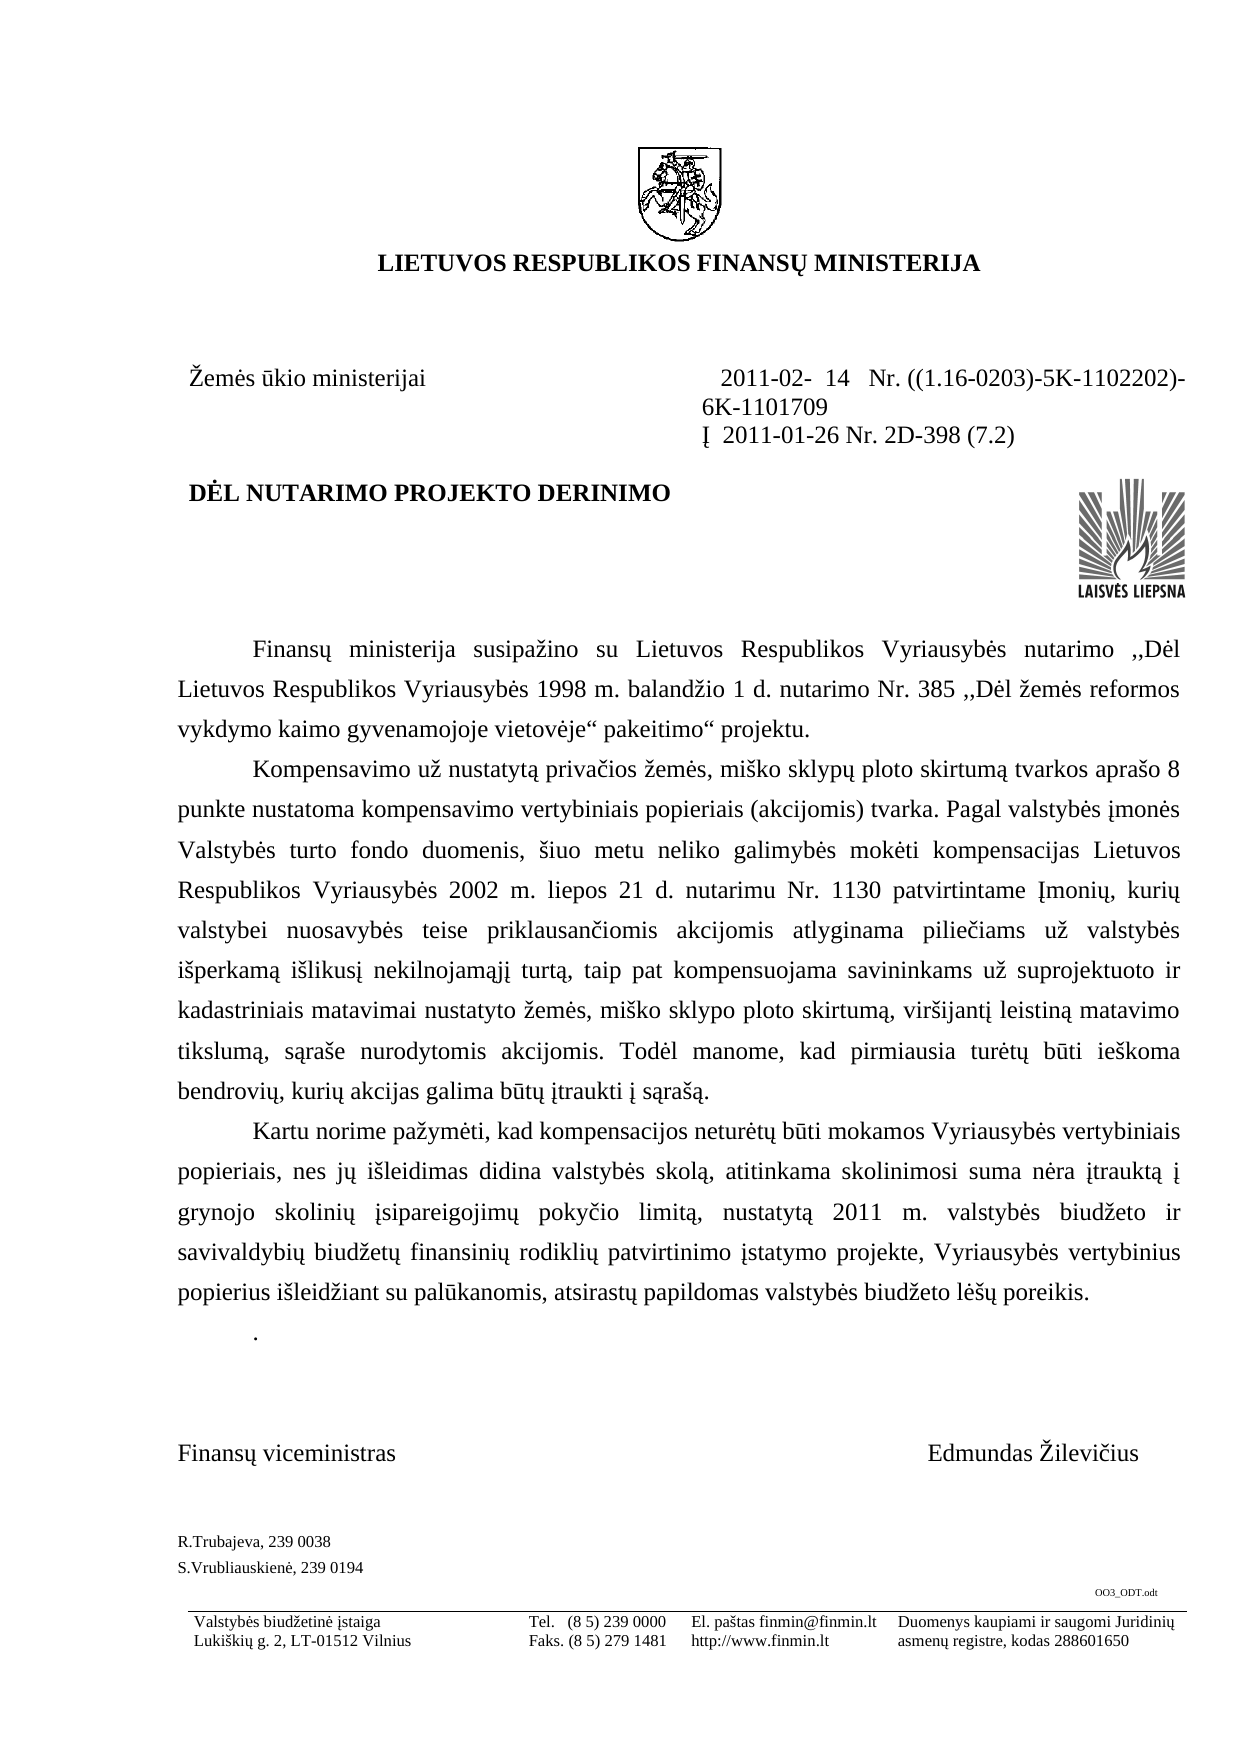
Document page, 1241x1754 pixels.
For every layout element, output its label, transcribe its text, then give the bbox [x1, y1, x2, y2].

text Finansų ministerija susipažino su Lietuvos Respublikos Vyriausybės nutarimo ,,Dėl Lietuvos Respublikos Vyriausybės 1998 m. balandžio 1 d. nutarimo Nr. 385 ,,Dėl žemės reformos vykdymo kaimo gyvenamojoje vietovėje“ pakeitimo“ projektu. [177, 634, 1181, 743]
text R.Trubajeva, 239 0038 [177, 1532, 1181, 1551]
text . [177, 1317, 1181, 1346]
table_header Žemės ūkio ministerijai [177, 363, 690, 478]
text S.Vrubliauskienė, 239 0194 [177, 1558, 1181, 1577]
table_cell DĖL NUTARIMO PROJEKTO DERINIMO [177, 478, 1060, 605]
text Kompensavimo už nustatytą privačios žemės, miško sklypų ploto skirtumą tvarkos aprašo 8 punkte nustatoma kompensavimo vertybiniais popieriais (akcijomis) tvarka. Pagal valstybės įmonės Valstybės turto fondo duomenis, šiuo metu neliko galimybės mokėti kompensacijas Lietuvos Respublikos Vyriausybės 2002 m. liepos 21 d. nutarimu Nr. 1130 patvirtintame Įmonių, kurių valstybei nuosavybės teise priklausančiomis akcijomis atlyginama piliečiams už valstybės išperkamą išlikusį nekilnojamąjį turtą, taip pat kompensuojama savininkams už suprojektuoto ir kadastriniais matavimai nustatyto žemės, miško sklypo ploto skirtumą, viršijantį leistiną matavimo tikslumą, sąraše nurodytomis akcijomis. Todėl manome, kad pirmiausia turėtų būti ieškoma bendrovių, kurių akcijas galima būtų įtraukti į sąrašą. [177, 754, 1181, 1105]
text Kartu norime pažymėti, kad kompensacijos neturėtų būti mokamos Vyriausybės vertybiniais popieriais, nes jų išleidimas didina valstybės skolą, atitinkama skolinimosi suma nėra įtrauktą į grynojo skolinių įsipareigojimų pokyčio limitą, nustatytą 2011 m. valstybės biudžeto ir savivaldybių biudžetų finansinių rodiklių patvirtinimo įstatymo projekte, Vyriausybės vertybinius popierius išleidžiant su palūkanomis, atsirastų papildomas valstybės biudžeto lėšų poreikis. [177, 1116, 1181, 1306]
text LIETUVOS RESPUBLIKOS FINANSŲ MINISTERIJA [177, 248, 1181, 277]
table_header 2011-02- 14 Nr. ((1.16-0203)-5K-1102202)-6K-1101709 Į 2011-01-26 Nr. 2D-398 (7.2) [690, 363, 1204, 478]
table_cell [1060, 478, 1204, 605]
text Finansų viceministras Edmundas Žilevičius [177, 1438, 1181, 1467]
